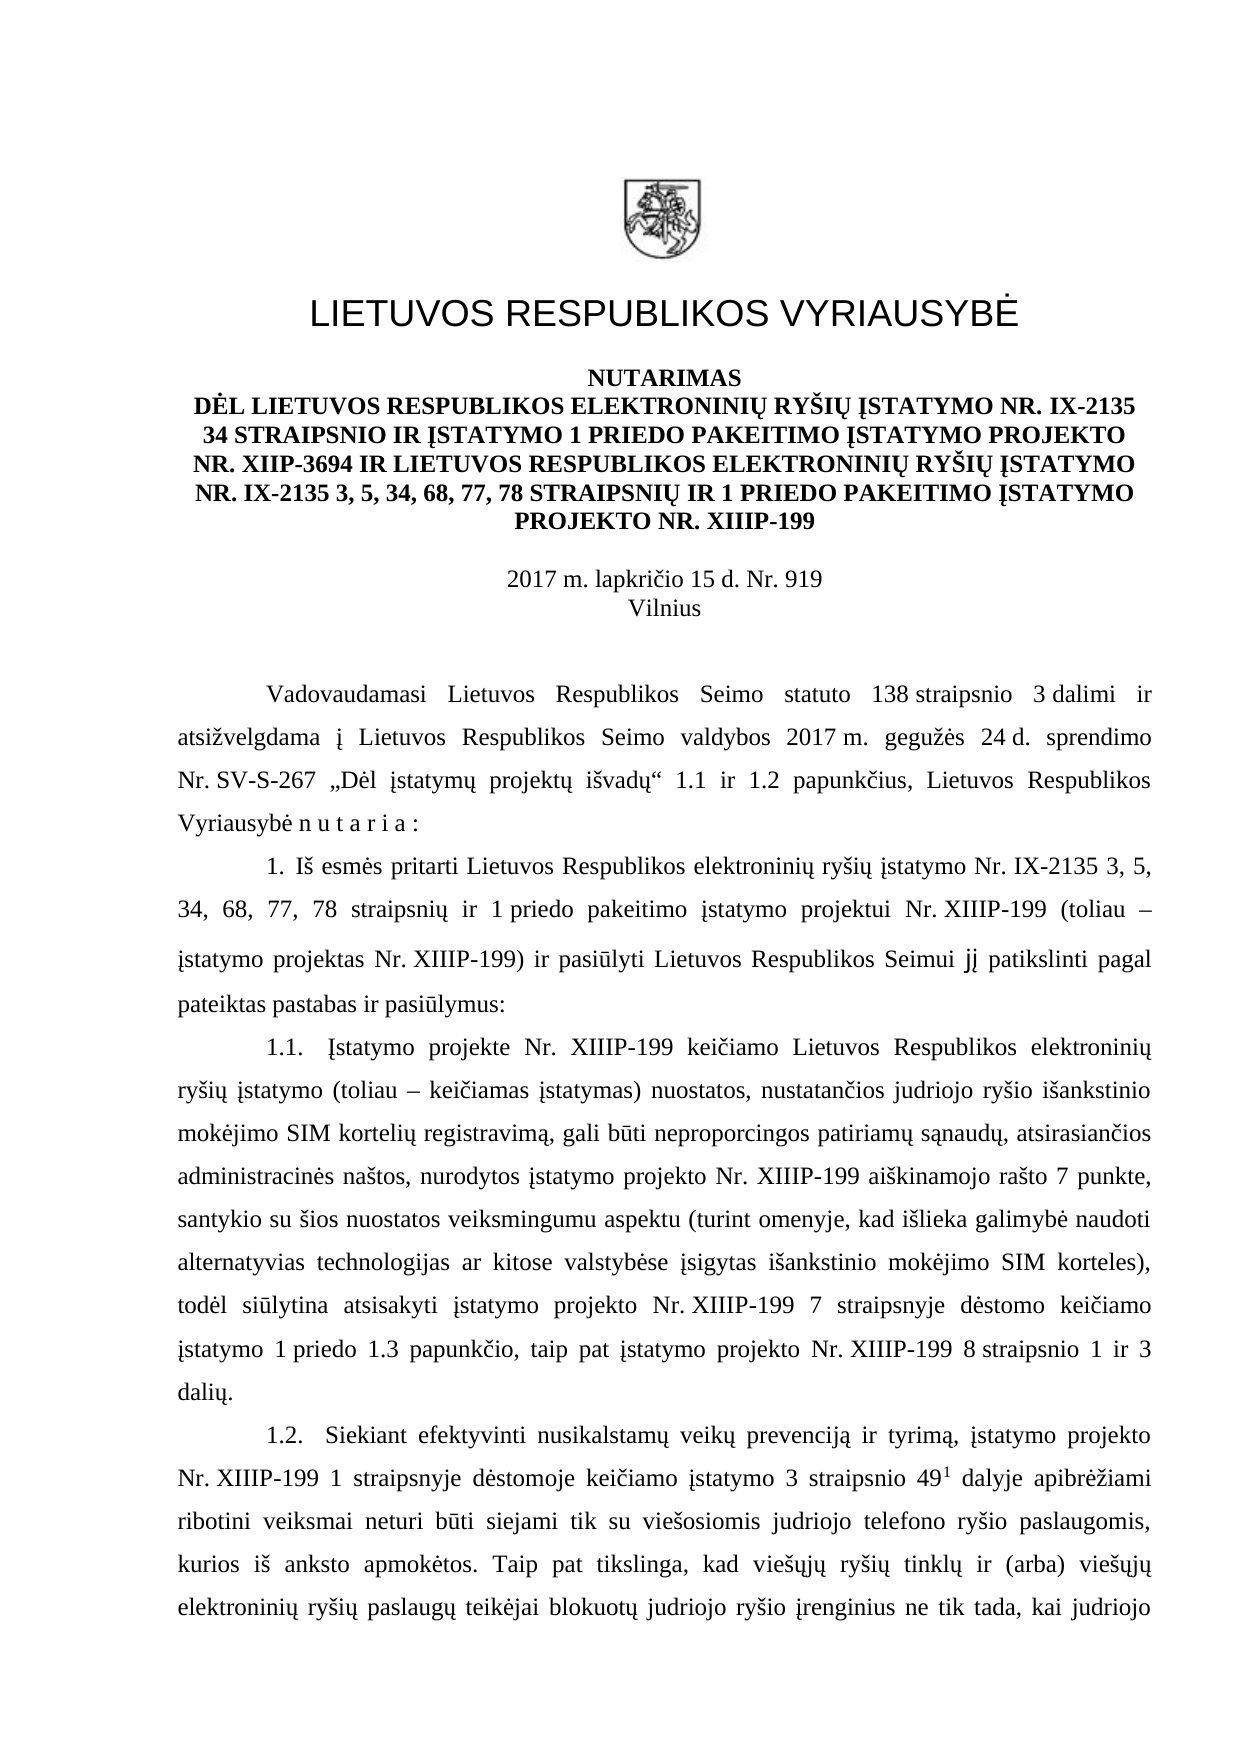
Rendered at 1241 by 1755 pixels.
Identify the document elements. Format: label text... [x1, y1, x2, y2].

text 1.1. Įstatymo projekte Nr. XIIIP-199 keičiamo Lietuvos Respublikos elektroninių ryšių įstatymo (toliau – keičiamas įstatymas) nuostatos, nustatančios judriojo ryšio išankstinio mokėjimo SIM kortelių registravimą, gali būti neproporcingos patiriamų sąnaudų, atsirasiančios administracinės naštos, nurodytos įstatymo projekto Nr. XIIIP-199 aiškinamojo rašto 7 punkte, santykio su šios nuostatos veiksmingumu aspektu (turint omenyje, kad išlieka galimybė naudoti alternatyvias technologijas ar kitose valstybėse įsigytas išankstinio mokėjimo SIM korteles), todėl siūlytina atsisakyti įstatymo projekto Nr. XIIIP-199 7 straipsnyje dėstomo keičiamo įstatymo 1 priedo 1.3 papunkčio, taip pat įstatymo projekto Nr. XIIIP-199 8 straipsnio 1 ir 3 dalių. [177, 1032, 1152, 1406]
text 1. Iš esmės pritarti Lietuvos Respublikos elektroninių ryšių įstatymo Nr. IX-2135 3, 5, 34, 68, 77, 78 straipsnių ir 1 priedo pakeitimo įstatymo projektui Nr. XIIIP-199 (toliau – įstatymo projektas Nr. XIIIP-199) ir pasiūlyti Lietuvos Respublikos Seimui jį patikslinti pagal pateiktas pastabas ir pasiūlymus: [177, 851, 1152, 1017]
text Vilnius [177, 593, 1152, 621]
text Vadovaudamasi Lietuvos Respublikos Seimo statuto 138 straipsnio 3 dalimi ir atsižvelgdama į Lietuvos Respublikos Seimo valdybos 2017 m. gegužės 24 d. sprendimo Nr. SV-S-267 „Dėl įstatymų projektų išvadų“ 1.1 ir 1.2 papunkčius, Lietuvos Respublikos Vyriausybė n u t a r i a : [177, 679, 1152, 837]
text 1.2. Siekiant efektyvinti nusikalstamų veikų prevenciją ir tyrimą, įstatymo projekto Nr. XIIIP-199 1 straipsnyje dėstomoje keičiamo įstatymo 3 straipsnio 491 dalyje apibrėžiami ribotini veiksmai neturi būti siejami tik su viešosiomis judriojo telefono ryšio paslaugomis, kurios iš anksto apmokėtos. Taip pat tikslinga, kad viešųjų ryšių tinklų ir (arba) viešųjų elektroninių ryšių paslaugų teikėjai blokuotų judriojo ryšio įrenginius ne tik tada, kai judriojo [177, 1420, 1152, 1621]
text DĖL LIETUVOS RESPUBLIKOS ELEKTRONINIŲ RYŠIŲ ĮSTATYMO NR. IX-2135 34 STRAIPSNIO IR ĮSTATYMO 1 PRIEDO PAKEITIMO ĮSTATYMO PROJEKTO NR. XIIP-3694 IR LIETUVOS RESPUBLIKOS ELEKTRONINIŲ RYŠIŲ ĮSTATYMO NR. IX-2135 3, 5, 34, 68, 77, 78 STRAIPSNIŲ IR 1 PRIEDO PAKEITIMO ĮSTATYMO PROJEKTO NR. XIIIP-199 [177, 391, 1152, 564]
text Lietuvos Respublikos Vyriausybė [177, 291, 1152, 334]
text 2017 m. lapkričio 15 d. Nr. 919 [177, 564, 1152, 593]
text NUTARIMAS [177, 363, 1152, 391]
